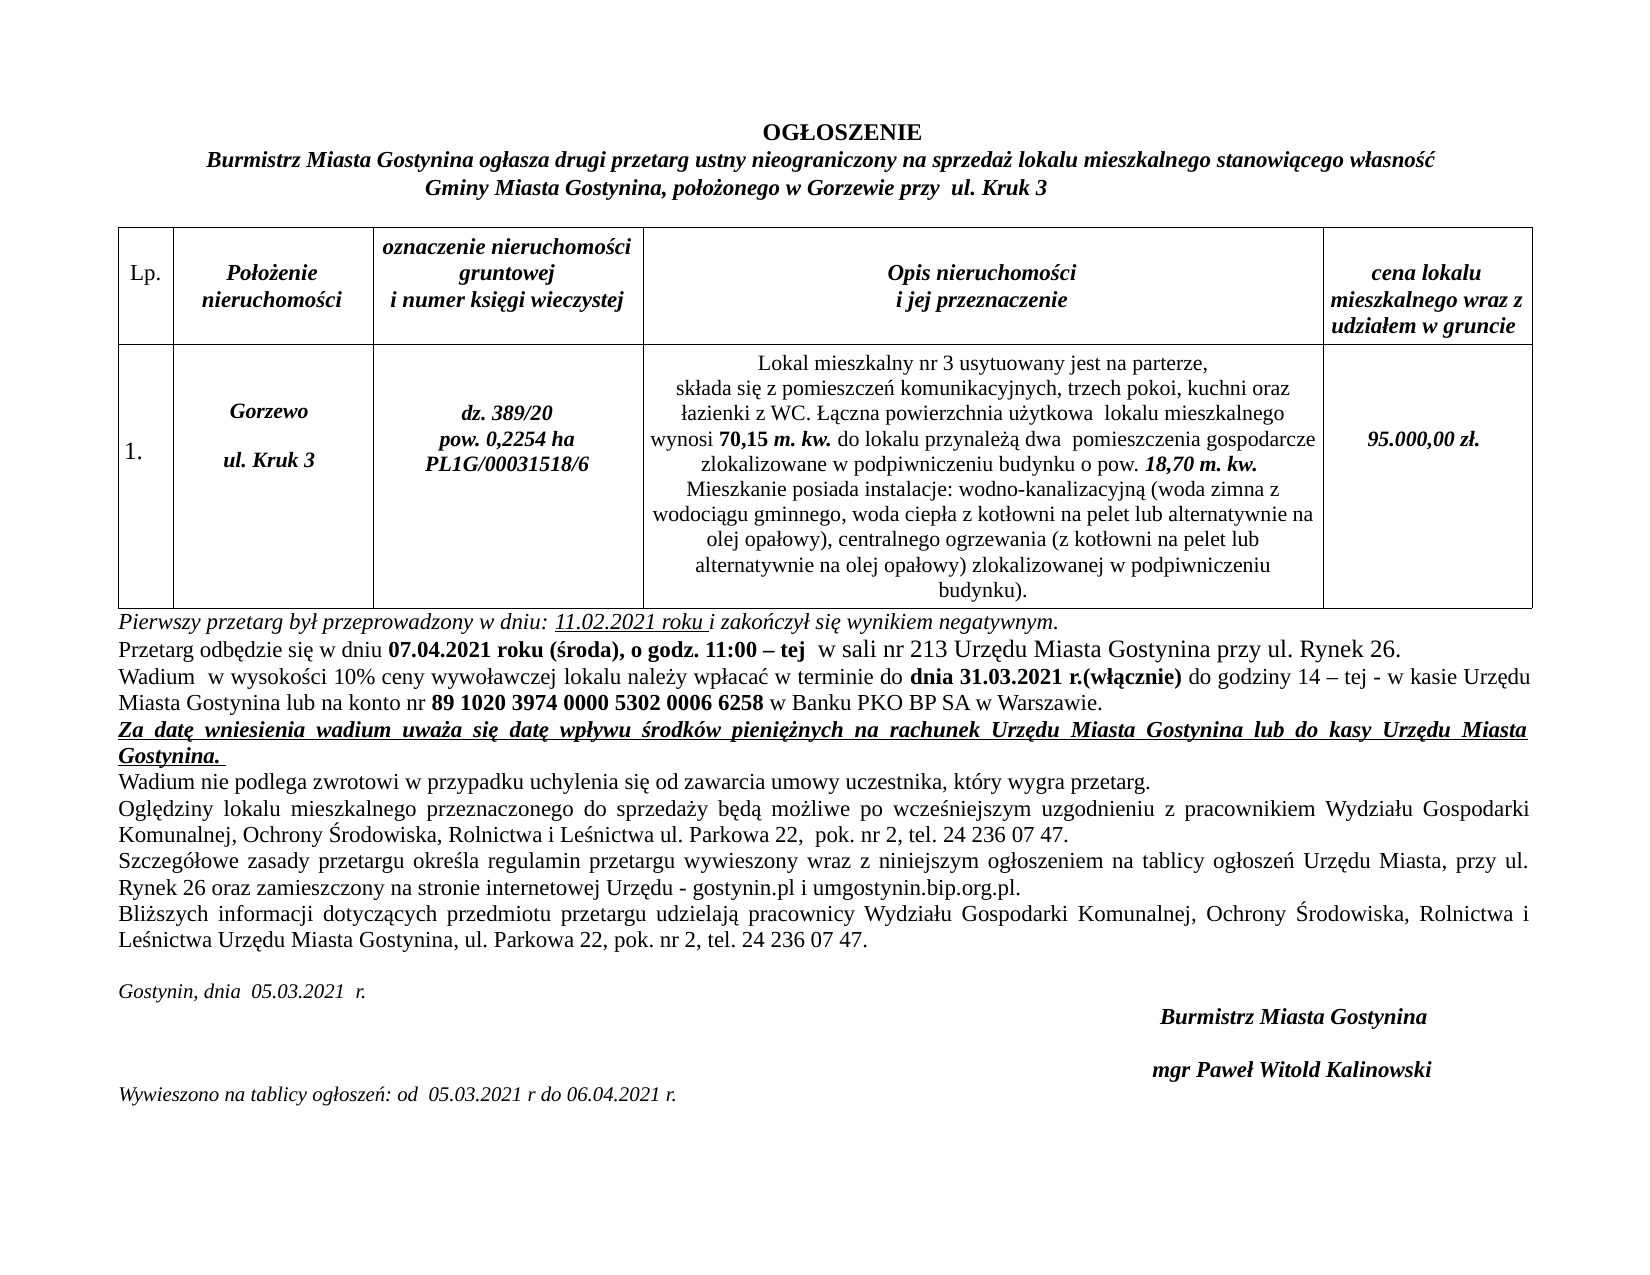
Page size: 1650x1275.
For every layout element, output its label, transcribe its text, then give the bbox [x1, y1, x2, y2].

text Oględziny lokalu mieszkalnego przeznaczonego do sprzedaży będą możliwe po wcześniejszym uzgodnieniu z pracownikiem Wydziału Gospodarki Komunalnej, Ochrony Środowiska, Rolnictwa i Leśnictwa ul. Parkowa 22, pok. nr 2, tel. 24 236 07 47. [118, 795, 1532, 847]
text Gostynin, dnia 05.03.2021 r. Burmistrz Miasta Gostynina [118, 977, 1532, 1030]
text Szczegółowe zasady przetargu określa regulamin przetargu wywieszony wraz z niniejszym ogłoszeniem na tablicy ogłoszeń Urzędu Miasta, przy ul. Rynek 26 oraz zamieszczony na stronie internetowej Urzędu - gostynin.pl i umgostynin.bip.org.pl. [118, 847, 1532, 900]
table_cell 1. [119, 345, 173, 608]
text Wywieszono na tablicy ogłoszeń: od 05.03.2021 r do 06.04.2021 r. [118, 1082, 1532, 1106]
table_cell dz. 389/20 pow. 0,2254 ha PL1G/00031518/6 [374, 345, 643, 608]
table_header cena lokalu mieszkalnego wraz z udziałem w gruncie [1324, 228, 1532, 344]
text Pierwszy przetarg był przeprowadzony w dniu: 11.02.2021 roku i zakończył się wynikiem negatywnym. [118, 609, 1532, 634]
table_cell Lokal mieszkalny nr 3 usytuowany jest na parterze, składa się z pomieszczeń komunikacyjnych, trzech pokoi, kuchni oraz łazienki z WC. Łączna powierzchnia użytkowa lokalu mieszkalnego wynosi 70,15 m. kw. do lokalu przynależą dwa pomieszczenia gospodarcze zlokalizowane w podpiwniczeniu budynku o pow. 18,70 m. kw. Mieszkanie posiada instalacje: wodno-kanalizacyjną (woda zimna z wodociągu gminnego, woda ciepła z kotłowni na pelet lub alternatywnie na olej opałowy), centralnego ogrzewania (z kotłowni na pelet lub alternatywnie na olej opałowy) zlokalizowanej w podpiwniczeniu budynku). [644, 345, 1323, 608]
text Wadium nie podlega zwrotowi w przypadku uchylenia się od zawarcia umowy uczestnika, który wygra przetarg. [118, 768, 1532, 795]
text Gminy Miasta Gostynina, położonego w Gorzewie przy ul. Kruk 3 [118, 172, 1532, 201]
text Burmistrz Miasta Gostynina ogłasza drugi przetarg ustny nieograniczony na sprzedaż lokalu mieszkalnego stanowiącego własność [118, 146, 1532, 172]
table_cell Gorzewo ul. Kruk 3 [174, 345, 373, 608]
table_header oznaczenie nieruchomości gruntowej i numer księgi wieczystej [374, 228, 643, 344]
text Wadium w wysokości 10% ceny wywoławczej lokalu należy wpłacać w terminie do dnia 31.03.2021 r.(włącznie) do godziny 14 – tej - w kasie Urzędu Miasta Gostynina lub na konto nr 89 1020 3974 0000 5302 0006 6258 w Banku PKO BP SA w Warszawie. [118, 663, 1532, 716]
text mgr Paweł Witold Kalinowski [118, 1056, 1532, 1082]
text Bliższych informacji dotyczących przedmiotu przetargu udzielają pracownicy Wydziału Gospodarki Komunalnej, Ochrony Środowiska, Rolnictwa i Leśnictwa Urzędu Miasta Gostynina, ul. Parkowa 22, pok. nr 2, tel. 24 236 07 47. [118, 900, 1532, 953]
table_cell 95.000,00 zł. [1324, 345, 1532, 608]
table_header Lp. [119, 228, 173, 344]
table_header Opis nieruchomości i jej przeznaczenie [644, 228, 1323, 344]
text Przetarg odbędzie się w dniu 07.04.2021 roku (środa), o godz. 11:00 – tej w sali nr 213 Urzędu Miasta Gostynina przy ul. Rynek 26. [118, 634, 1532, 663]
table_header Położenie nieruchomości [174, 228, 373, 344]
text Za datę wniesienia wadium uważa się datę wpływu środków pieniężnych na rachunek Urzędu Miasta Gostynina lub do kasy Urzędu Miasta Gostynina. [118, 716, 1532, 768]
text OGŁOSZENIE [118, 118, 1532, 146]
